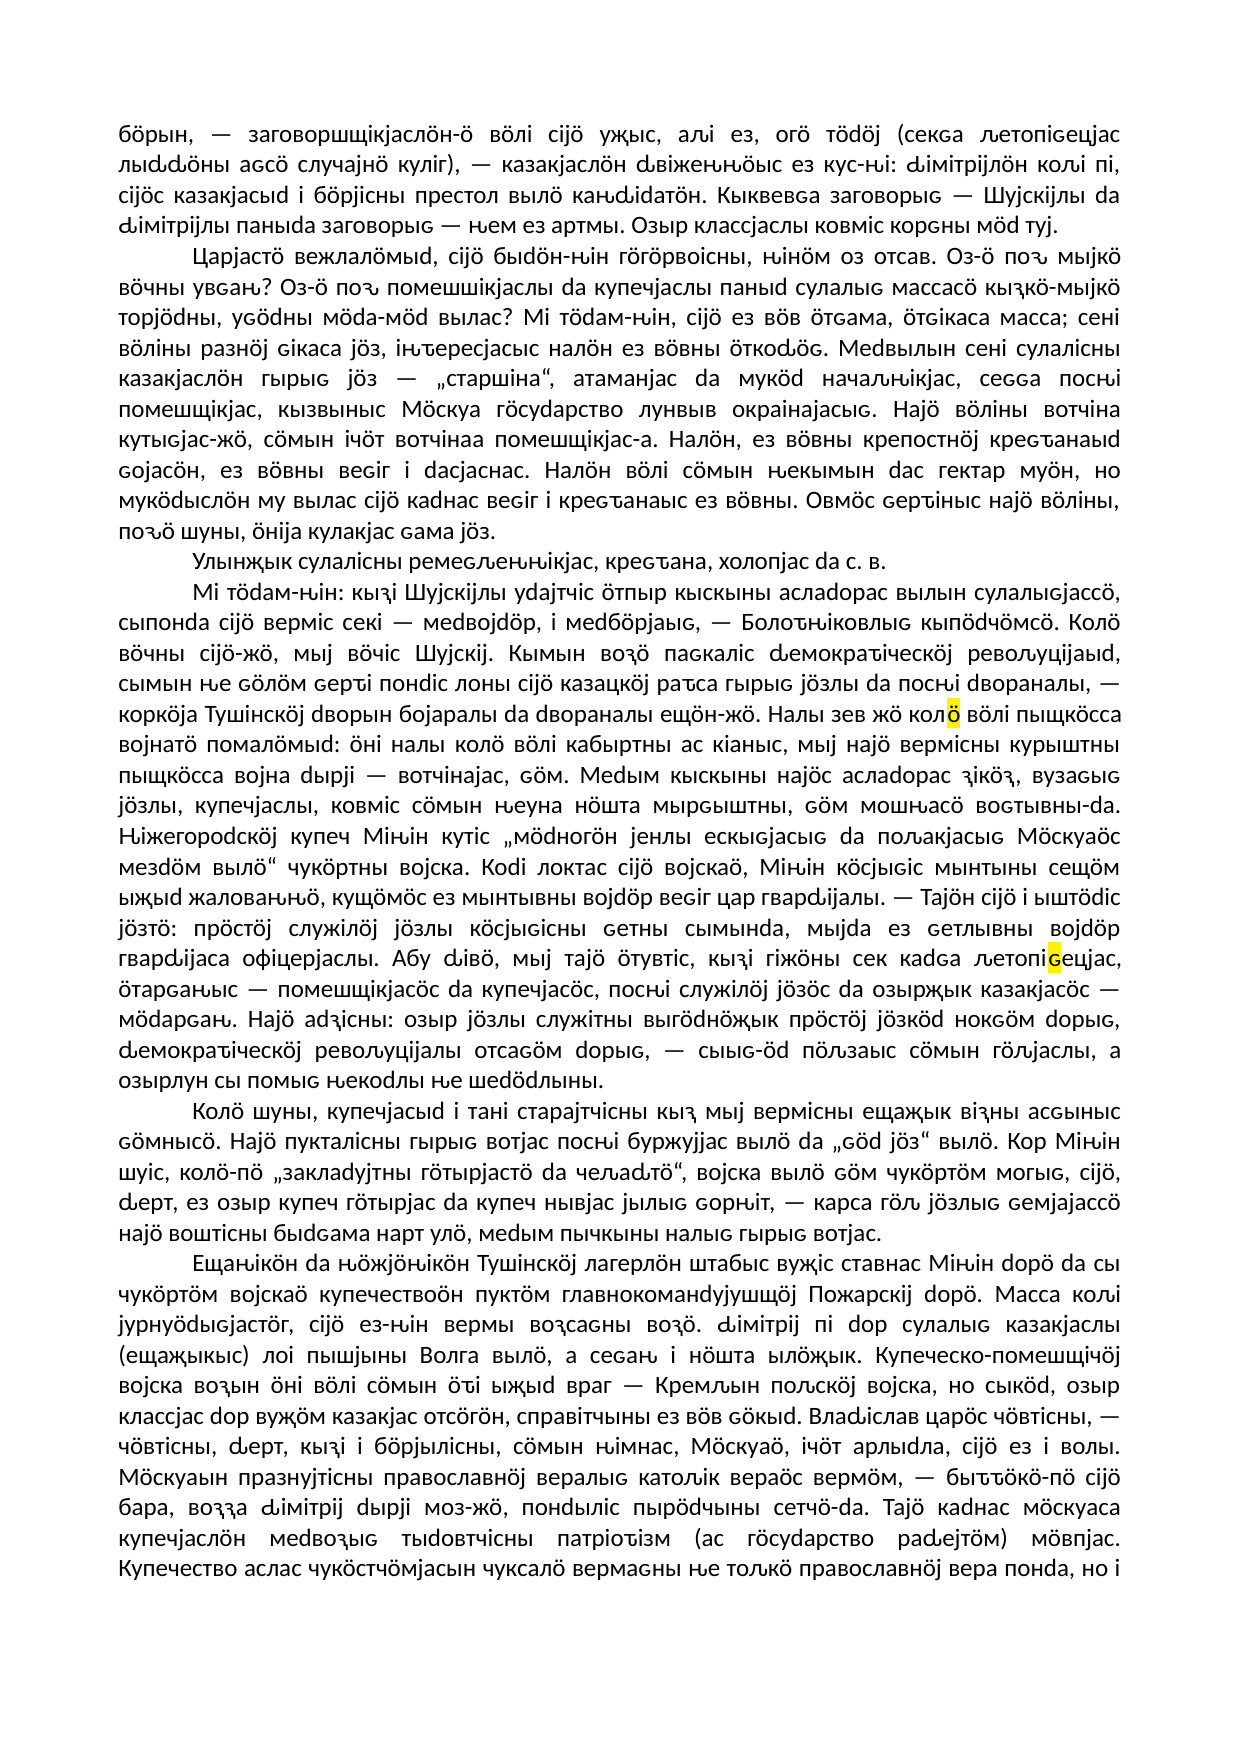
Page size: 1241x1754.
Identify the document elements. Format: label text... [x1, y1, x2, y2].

text Царјастӧ вежлалӧмыԁ, сіјӧ быԁӧн-ԋін гӧгӧрвоісны, ԋінӧм оз отсав. Оз-ӧ поԅ мыјкӧ вӧчны увԍаԋ? Оз-ӧ поԅ помешшікјаслы ԁа купечјаслы паныԁ сулалыԍ массасӧ кыԇкӧ-мыјкӧ торјӧԁны, уԍӧԁны мӧԁа-мӧԁ вылас? Мі тӧԁам-ԋін, сіјӧ ез вӧв ӧтԍама, ӧтԍікаса масса; сені вӧліны разнӧј ԍікаса јӧз, іԋԏересјасыс налӧн ез вӧвны ӧткоԃӧԍ. Меԁвылын сені сулалісны казакјаслӧн гырыԍ јӧз — „старшіна“, атаманјас ԁа мукӧԁ начаԉԋікјас, сеԍԍа посԋі помешщікјас, кызвыныс Мӧскуа гӧсуԁарство лунвыв окраінајасыԍ. Најӧ вӧліны вотчіна кутыԍјас-жӧ, сӧмын ічӧт вотчінаа помешщікјас-а. Налӧн, ез вӧвны крепостнӧј креԍԏанаыԁ ԍојасӧн, ез вӧвны веԍіг і ԁасјаснас. Налӧн вӧлі сӧмын ԋекымын ԁас гектар муӧн, но мукӧԁыслӧн му вылас сіјӧ каԁнас веԍіг і креԍԏанаыс ез вӧвны. Овмӧс ԍерԏіныс најӧ вӧліны, поԅӧ шуны, ӧніја кулакјас ԍама јӧз. [118, 240, 1122, 545]
text Улынҗык сулалісны ремеԍԉеԋԋікјас, креԍԏана, холопјас ԁа с. в. [118, 545, 1122, 576]
text Ещаԋікӧн ԁа ԋӧжјӧԋікӧн Тушінскӧј лагерлӧн штабыс вуҗіс ставнас Міԋін ԁорӧ ԁа сы чукӧртӧм војскаӧ купечествоӧн пуктӧм главнокоманԁујушщӧј Пожарскіј ԁорӧ. Масса коԉі јурнуӧԁыԍјастӧг, сіјӧ ез-ԋін вермы воԇсаԍны воԇӧ. Ԃімітріј пі ԁор сулалыԍ казакјаслы (ещаҗыкыс) лоі пышјыны Волга вылӧ, а сеԍаԋ і нӧшта ылӧҗык. Купеческо-помешщічӧј војска воԇын ӧні вӧлі сӧмын ӧԏі ыҗыԁ враг — Кремԉын поԉскӧј војска, но сыкӧԁ, озыр классјас ԁор вуҗӧм казакјас отсӧгӧн, справітчыны ез вӧв ԍӧкыԁ. Влаԃіслав царӧс чӧвтісны, — чӧвтісны, ԃерт, кыԇі і бӧрјылісны, сӧмын ԋімнас, Мӧскуаӧ, ічӧт арлыԁла, сіјӧ ез і волы. Мӧскуаын празнујтісны православнӧј вералыԍ катоԉік вераӧс вермӧм, — быԏԏӧкӧ-пӧ сіјӧ бара, воԇԇа Ԃімітріј ԁырјі моз-жӧ, понԁыліс пырӧԁчыны сетчӧ-ԁа. Тајӧ каԁнас мӧскуаса купечјаслӧн меԁвоԇыԍ тыԁовтчісны патріоԏізм (ас гӧсуԁарство раԃејтӧм) мӧвпјас. Купечество аслас чукӧстчӧмјасын чуксалӧ вермаԍны ԋе тоԉкӧ православнӧј вера понԁа, но і [118, 1247, 1122, 1583]
text Мі тӧԁам-ԋін: кыԇі Шујскіјлы уԁајтчіс ӧтпыр кыскыны аслаԁорас вылын сулалыԍјассӧ, сыпонԁа сіјӧ верміс секі — меԁвојԁӧр, і меԁбӧрјаыԍ, — Болоԏԋіковлыԍ кыпӧԁчӧмсӧ. Колӧ вӧчны сіјӧ-жӧ, мыј вӧчіс Шујскіј. Кымын воԇӧ паԍкаліс ԃемокраԏіческӧј ревоԉуціјаыԁ, сымын ԋе ԍӧлӧм ԍерԏі понԁіс лоны сіјӧ казацкӧј раԏса гырыԍ јӧзлы ԁа посԋі ԁвораналы, — коркӧја Тушінскӧј ԁворын бојаралы ԁа ԁвораналы ещӧн-жӧ. Налы зев жӧ колӧ вӧлі пыщкӧсса војнатӧ помалӧмыԁ: ӧні налы колӧ вӧлі кабыртны ас кіаныс, мыј најӧ вермісны курыштны пыщкӧсса војна ԁырјі — вотчінајас, ԍӧм. Меԁым кыскыны најӧс аслаԁорас ԇікӧԇ, вузаԍыԍ јӧзлы, купечјаслы, ковміс сӧмын ԋеуна нӧшта мырԍыштны, ԍӧм мошԋасӧ воԍтывны-ԁа. Ԋіжегороԁскӧј купеч Міԋін кутіс „мӧԁногӧн јенлы ескыԍјасыԍ ԁа поԉакјасыԍ Мӧскуаӧс мезԁӧм вылӧ“ чукӧртны војска. Коԁі локтас сіјӧ војскаӧ, Міԋін кӧсјыԍіс мынтыны сещӧм ыҗыԁ жаловаԋԋӧ, кущӧмӧс ез мынтывны војԁӧр веԍіг цар гварԃіјалы. — Тајӧн сіјӧ і ыштӧԁіс јӧзтӧ: прӧстӧј служілӧј јӧзлы кӧсјыԍісны ԍетны сымынԁа, мыјԁа ез ԍетлывны војԁӧр гварԃіјаса офіцерјаслы. Абу ԃівӧ, мыј тајӧ ӧтувтіс, кыԇі гіжӧны сек каԁԍа ԉетопіԍецјас, ӧтарԍаԋыс — помешщікјасӧс ԁа купечјасӧс, посԋі служілӧј јӧзӧс ԁа озырҗык казакјасӧс — мӧԁарԍаԋ. Најӧ аԁԇісны: озыр јӧзлы служітны выгӧԁнӧҗык прӧстӧј јӧзкӧԁ нокԍӧм ԁорыԍ, ԃемокраԏіческӧј ревоԉуціјалы отсаԍӧм ԁорыԍ, — сыыԍ-ӧԁ пӧԉзаыс сӧмын гӧԉјаслы, а озырлун сы помыԍ ԋекоԁлы ԋе шеԁӧԁлыны. [118, 576, 1122, 1095]
text Колӧ шуны, купечјасыԁ і тані старајтчісны кыԇ мыј вермісны ещаҗык віԇны асԍыныс ԍӧмнысӧ. Најӧ пукталісны гырыԍ вотјас посԋі буржујјас вылӧ ԁа „ԍӧԁ јӧз“ вылӧ. Кор Міԋін шуіс, колӧ-пӧ „заклаԁујтны гӧтырјастӧ ԁа чеԉаԃтӧ“, војска вылӧ ԍӧм чукӧртӧм могыԍ, сіјӧ, ԃерт, ез озыр купеч гӧтырјас ԁа купеч нывјас јылыԍ ԍорԋіт, — карса гӧԉ јӧзлыԍ ԍемјајассӧ најӧ воштісны быԁԍама нарт улӧ, меԁым пычкыны налыԍ гырыԍ вотјас. [118, 1095, 1122, 1247]
text бӧрын, — заговоршщікјаслӧн-ӧ вӧлі сіјӧ уҗыс, аԉі ез, огӧ тӧԁӧј (секԍа ԉетопіԍецјас лыԃԃӧны аԍсӧ случајнӧ куліг), — казакјаслӧн ԃвіжеԋԋӧыс ез кус-ԋі: Ԃімітріјлӧн коԉі пі, сіјӧс казакјасыԁ і бӧрјісны престол вылӧ каԋԃіԁатӧн. Кыквевԍа заговорыԍ — Шујскіјлы ԁа Ԃімітріјлы паныԁа заговорыԍ — ԋем ез артмы. Озыр классјаслы ковміс корԍны мӧԁ туј. [118, 118, 1122, 240]
